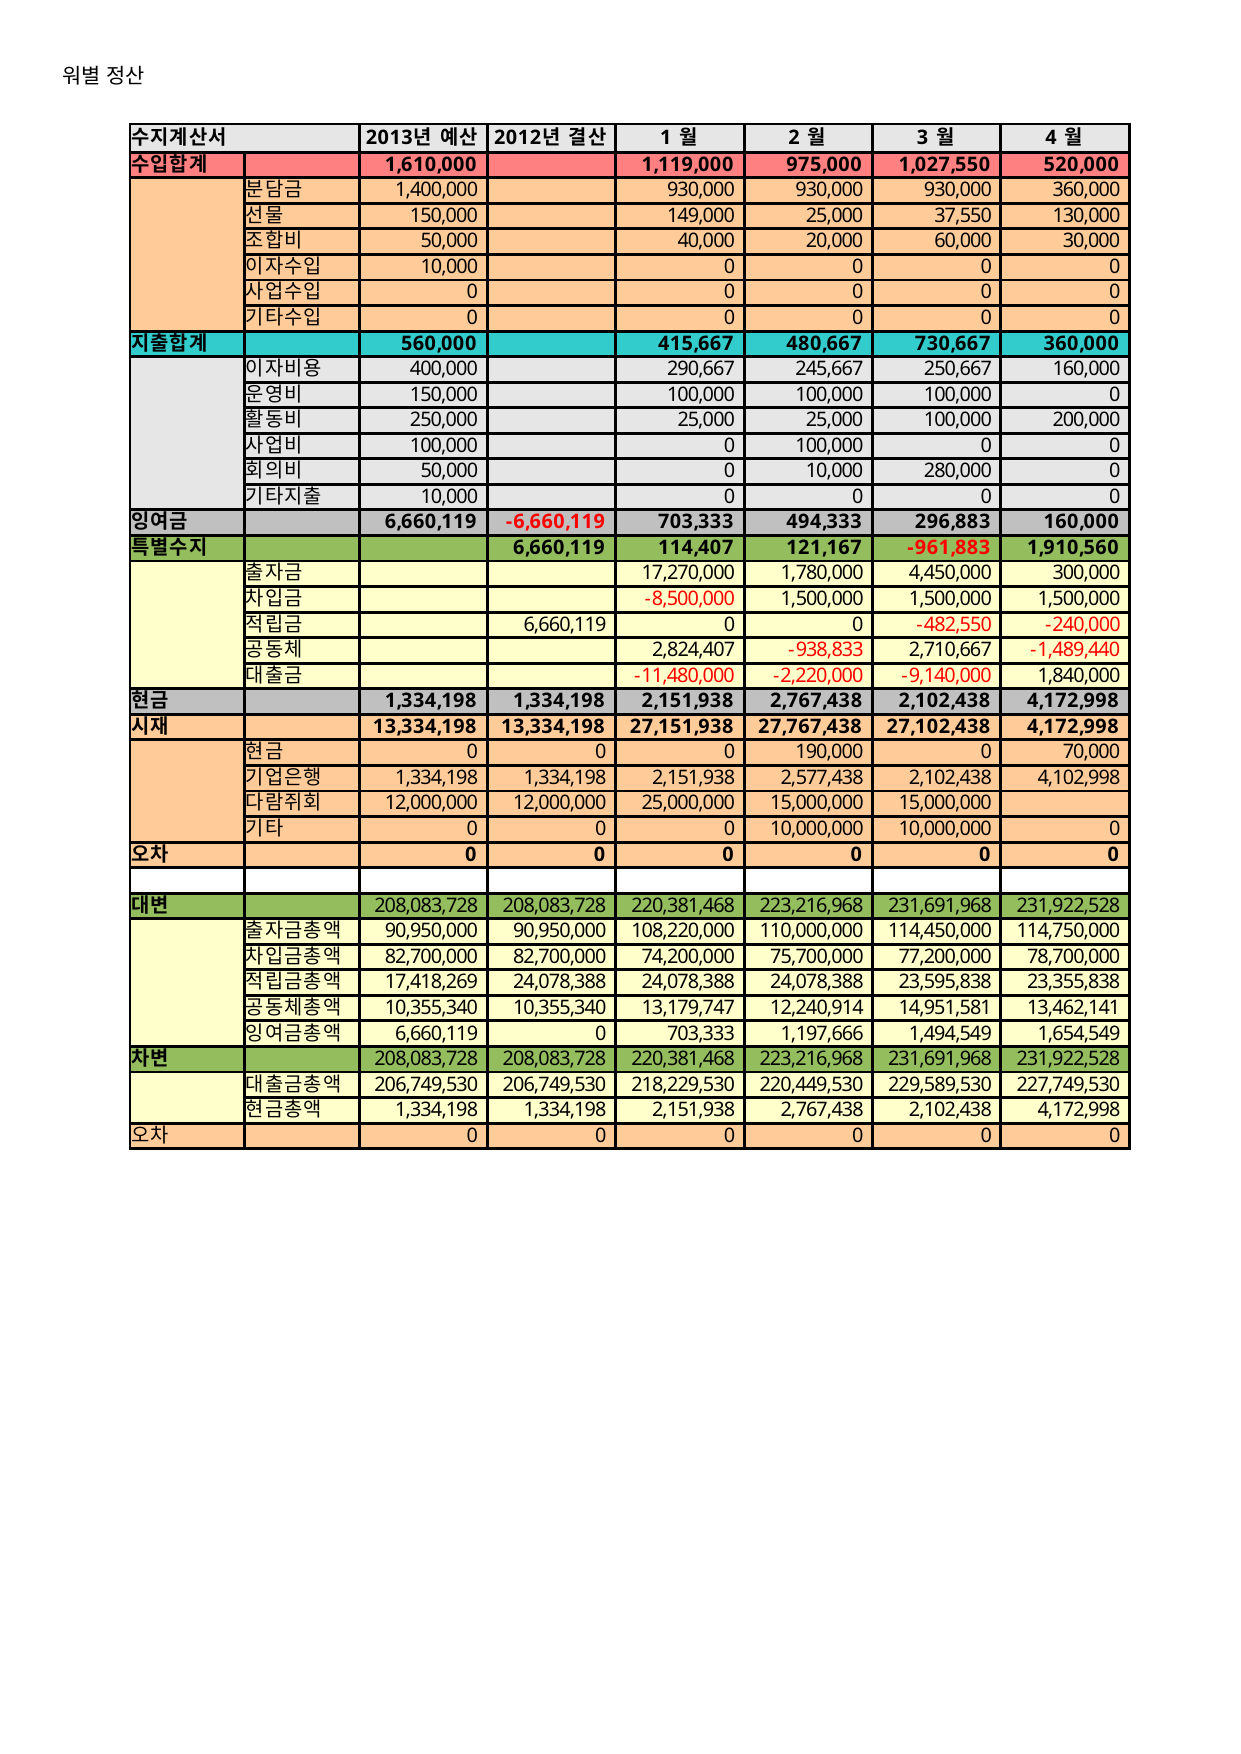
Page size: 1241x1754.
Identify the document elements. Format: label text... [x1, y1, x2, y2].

text 워별 정산 [62, 59, 1181, 89]
